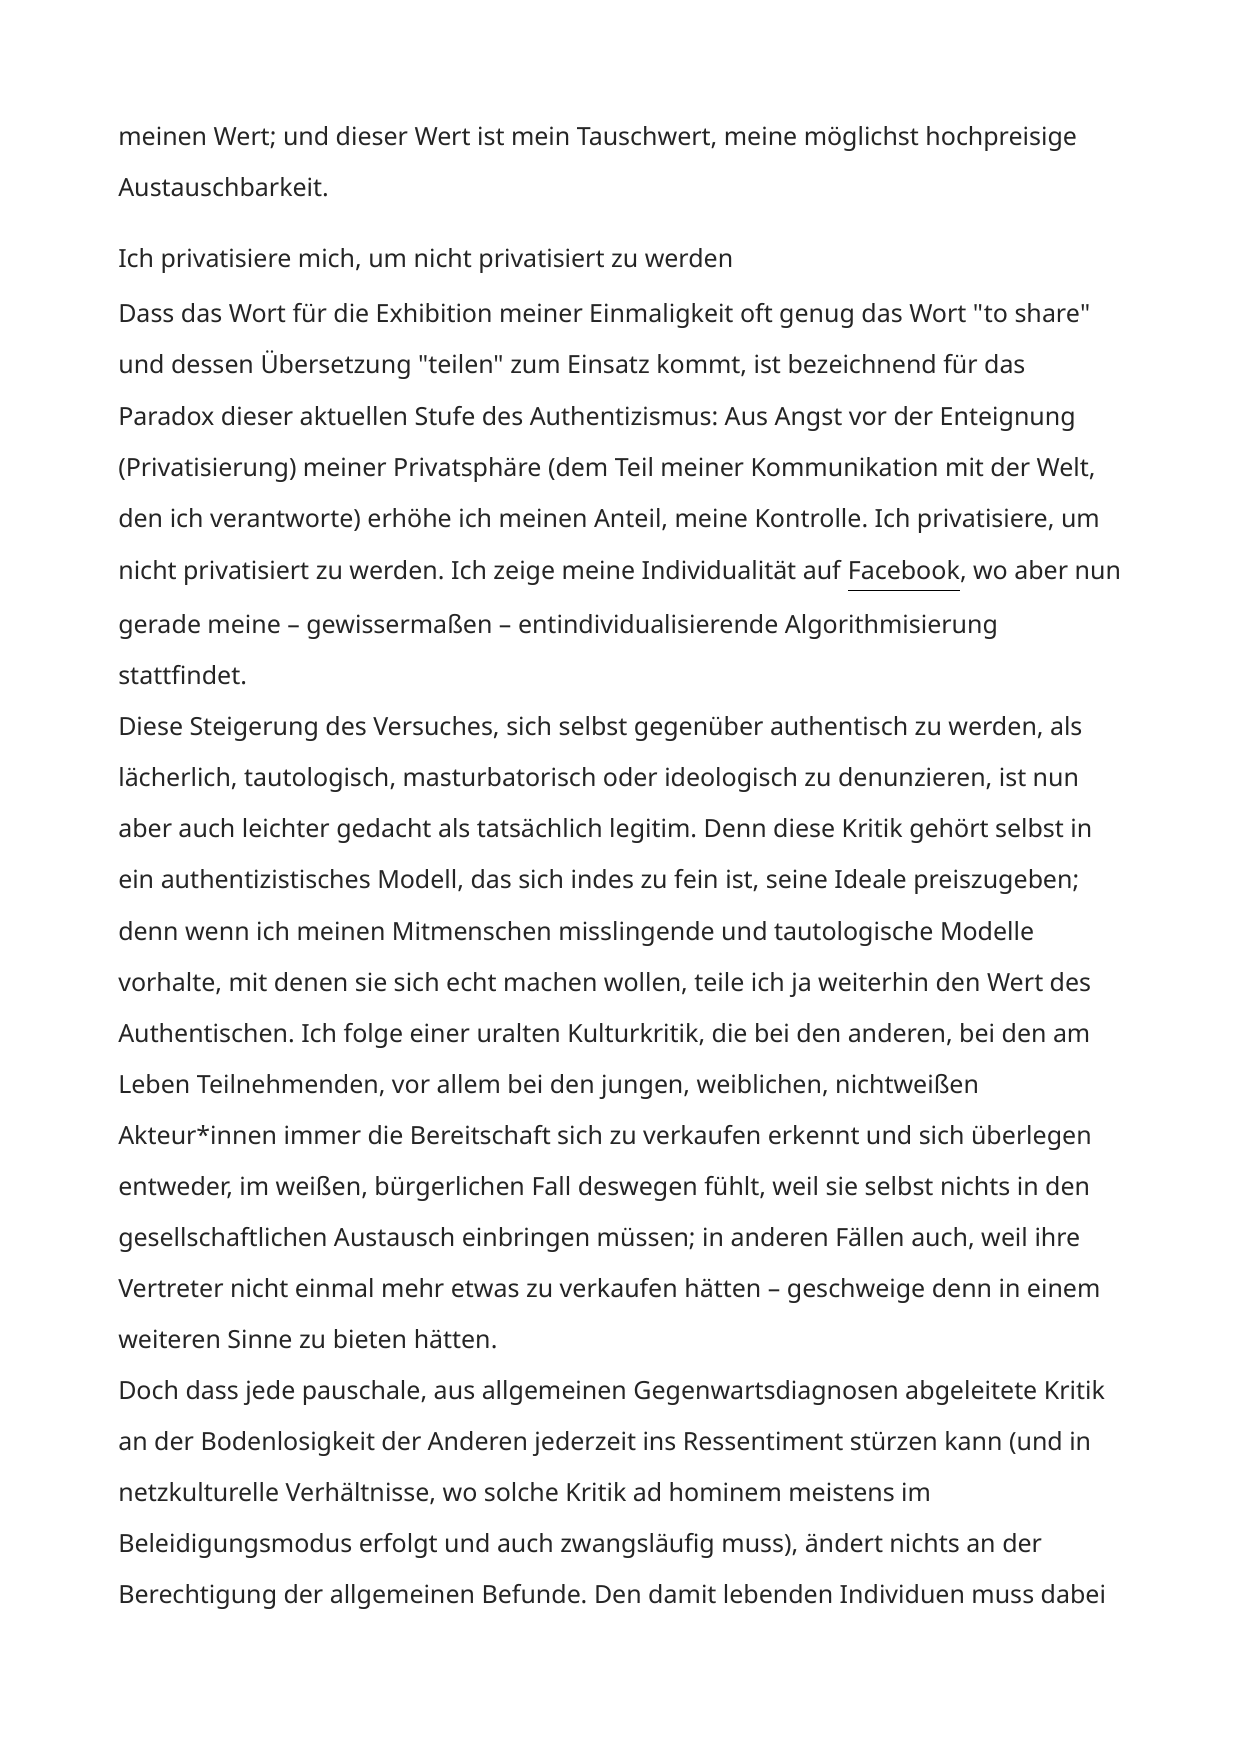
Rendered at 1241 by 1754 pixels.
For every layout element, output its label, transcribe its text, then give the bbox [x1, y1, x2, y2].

text Dass das Wort für die Exhibition meiner Einmaligkeit oft genug das Wort "to share" und dessen Übersetzung "teilen" zum Einsatz kommt, ist bezeichnend für das Paradox dieser aktuellen Stufe des Authentizismus: Aus Angst vor der Enteignung (Privatisierung) meiner Privatsphäre (dem Teil meiner Kommunikation mit der Welt, den ich verantworte) erhöhe ich meinen Anteil, meine Kontrolle. Ich privatisiere, um nicht privatisiert zu werden. Ich zeige meine Individualität auf Facebook, wo aber nun gerade meine – gewissermaßen – entindividualisierende Algorithmisierung stattfindet. [118, 296, 1122, 692]
subtitle Ich privatisiere mich, um nicht privatisiert zu werden [118, 241, 1122, 275]
text Doch dass jede pauschale, aus allgemeinen Gegenwartsdiagnosen abgeleitete Kritik an der Bodenlosigkeit der Anderen jederzeit ins Ressentiment stürzen kann (und in netzkulturelle Verhältnisse, wo solche Kritik ad hominem meistens im Beleidigungsmodus erfolgt und auch zwangsläufig muss), ändert nichts an der Berechtigung der allgemeinen Befunde. Den damit lebenden Individuen muss dabei [118, 1372, 1122, 1611]
text meinen Wert; und dieser Wert ist mein Tauschwert, meine möglichst hochpreisige Austauschbarkeit. [118, 118, 1122, 203]
text Diese Steigerung des Versuches, sich selbst gegenüber authentisch zu werden, als lächerlich, tautologisch, masturbatorisch oder ideologisch zu denunzieren, ist nun aber auch leichter gedacht als tatsächlich legitim. Denn diese Kritik gehört selbst in ein authentizistisches Modell, das sich indes zu fein ist, seine Ideale preiszugeben; denn wenn ich meinen Mitmenschen misslingende und tautologische Modelle vorhalte, mit denen sie sich echt machen wollen, teile ich ja weiterhin den Wert des Authentischen. Ich folge einer uralten Kulturkritik, die bei den anderen, bei den am Leben Teilnehmenden, vor allem bei den jungen, weiblichen, nichtweißen Akteur*innen immer die Bereitschaft sich zu verkaufen erkennt und sich überlegen entweder, im weißen, bürgerlichen Fall deswegen fühlt, weil sie selbst nichts in den gesellschaftlichen Austausch einbringen müssen; in anderen Fällen auch, weil ihre Vertreter nicht einmal mehr etwas zu verkaufen hätten – geschweige denn in einem weiteren Sinne zu bieten hätten. [118, 709, 1122, 1356]
